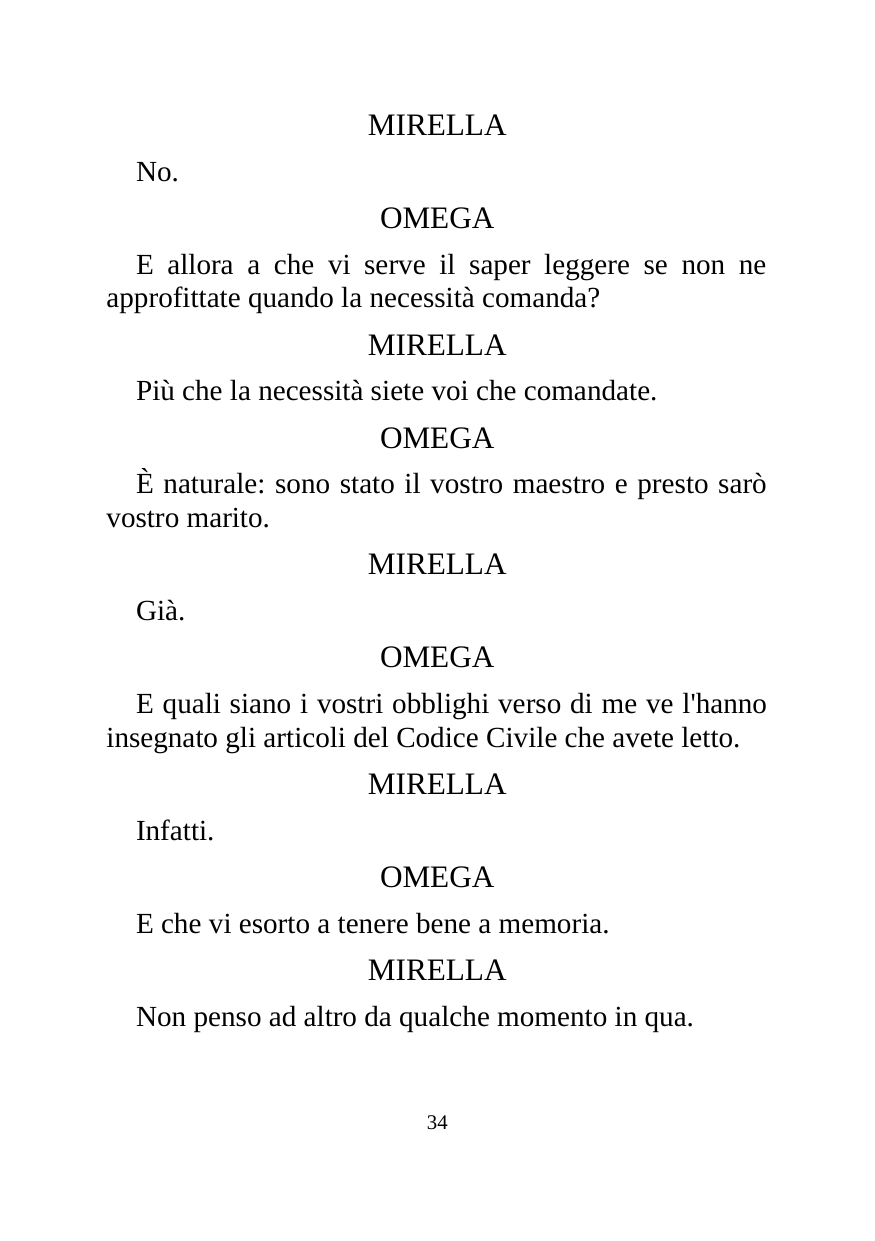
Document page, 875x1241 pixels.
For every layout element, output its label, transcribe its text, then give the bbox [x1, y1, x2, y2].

text OMEGA [106, 199, 768, 235]
text MIRELLA [106, 106, 768, 142]
text OMEGA [106, 419, 768, 455]
text MIRELLA [106, 326, 768, 362]
text Più che la necessità siete voi che comandate. [106, 373, 768, 407]
text Non penso ad altro da qualche momento in qua. [106, 999, 768, 1032]
text MIRELLA [106, 951, 768, 987]
text E allora a che vi serve il saper leggere se non ne approfittate quando la necessità comanda? [106, 247, 768, 314]
text È naturale: sono stato il vostro maestro e presto sarò vostro marito. [106, 467, 768, 534]
text MIRELLA [106, 545, 768, 581]
text E che vi esorto a tenere bene a memoria. [106, 906, 768, 939]
text MIRELLA [106, 765, 768, 801]
text Già. [106, 593, 768, 627]
text E quali siano i vostri obblighi verso di me ve l'hanno insegnato gli articoli del Codice Civile che avete letto. [106, 686, 768, 753]
text OMEGA [106, 858, 768, 894]
text Infatti. [106, 813, 768, 846]
text No. [106, 154, 768, 187]
text OMEGA [106, 638, 768, 674]
